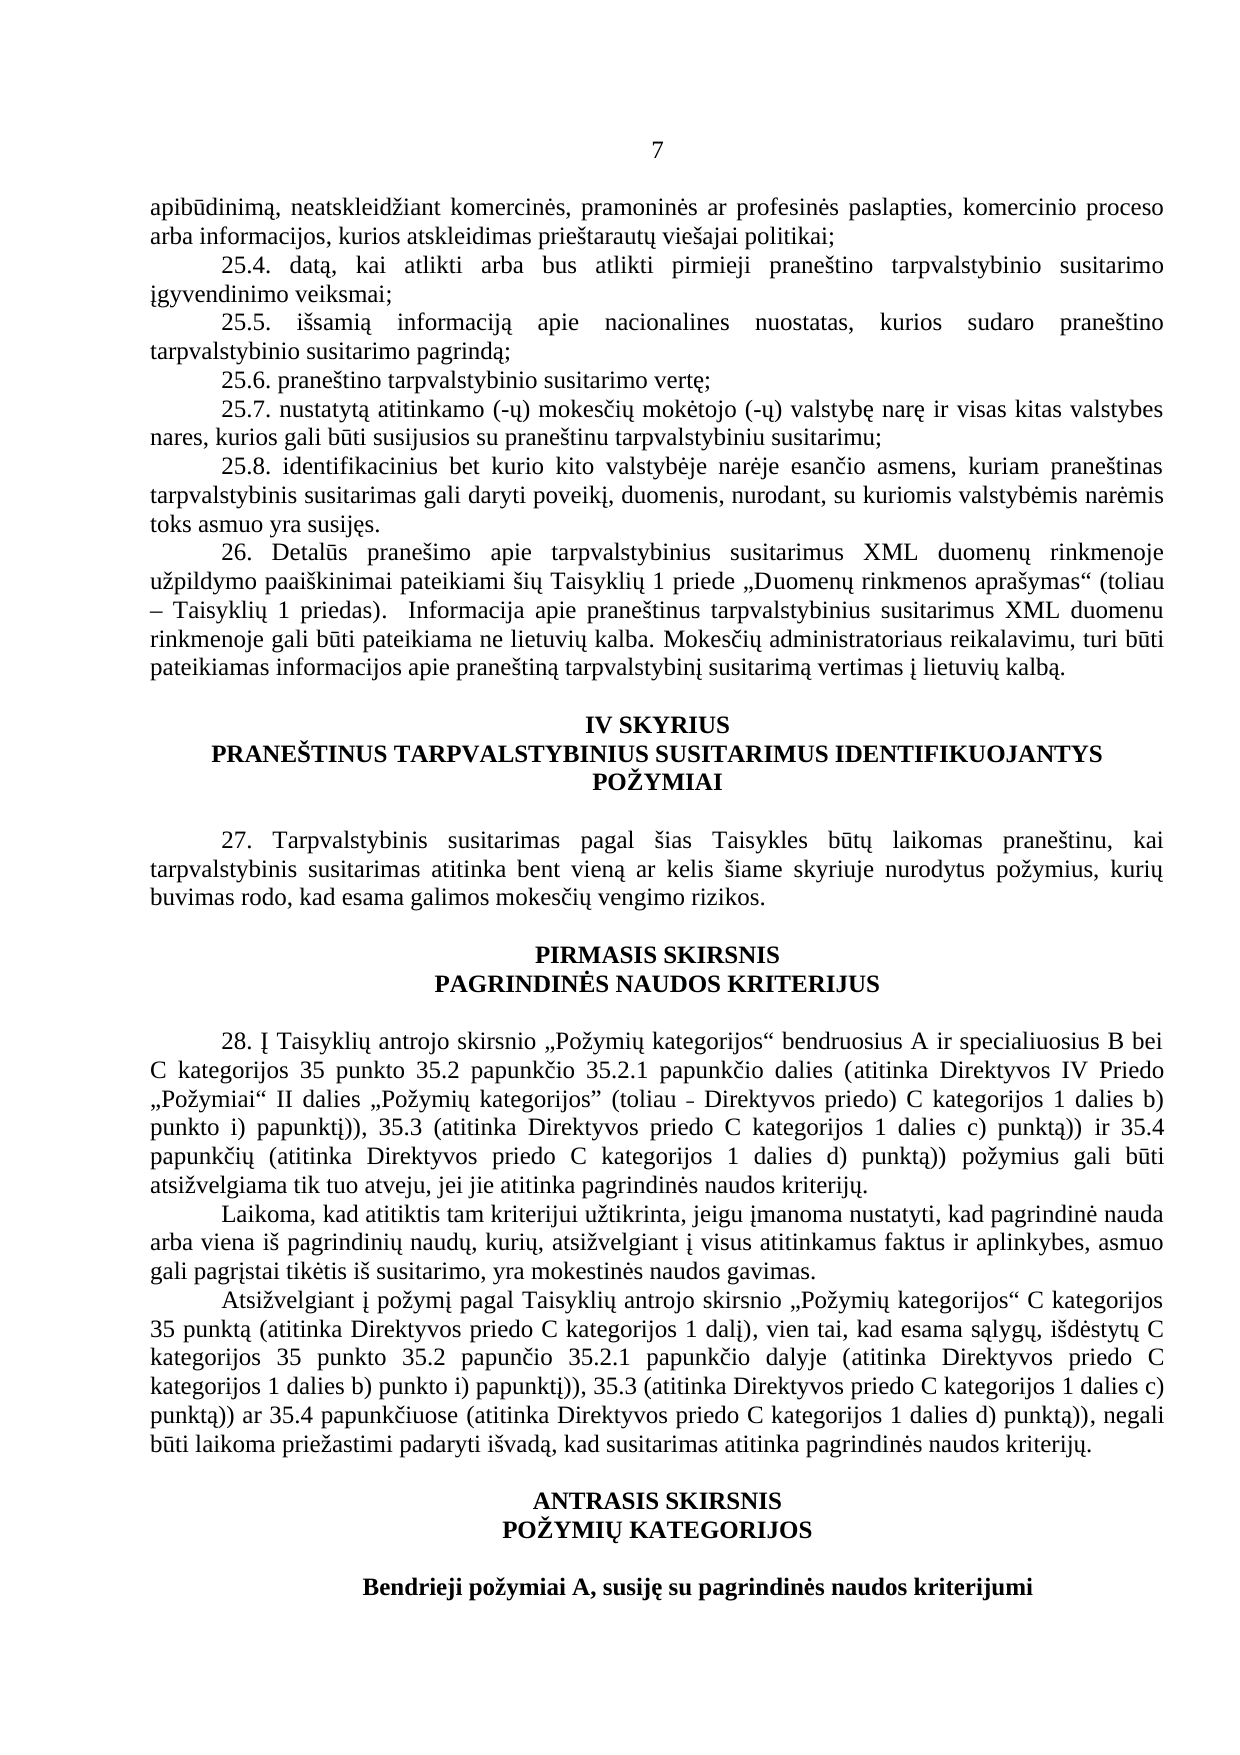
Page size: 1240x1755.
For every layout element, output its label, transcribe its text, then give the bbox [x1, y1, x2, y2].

text apibūdinimą, neatskleidžiant komercinės, pramoninės ar profesinės paslapties, komercinio proceso arba informacijos, kurios atskleidimas prieštarautų viešajai politikai; [150, 192, 1164, 250]
text PIRMASIS SKIRSNIS [150, 940, 1164, 969]
text Atsižvelgiant į požymį pagal Taisyklių antrojo skirsnio „Požymių kategorijos“ C kategorijos 35 punktą (atitinka Direktyvos priedo C kategorijos 1 dalį), vien tai, kad esama sąlygų, išdėstytų C kategorijos 35 punkto 35.2 papunčio 35.2.1 papunkčio dalyje (atitinka Direktyvos priedo C kategorijos 1 dalies b) punkto i) papunktį)), 35.3 (atitinka Direktyvos priedo C kategorijos 1 dalies c) punktą)) ar 35.4 papunkčiuose (atitinka Direktyvos priedo C kategorijos 1 dalies d) punktą)), negali būti laikoma priežastimi padaryti išvadą, kad susitarimas atitinka pagrindinės naudos kriterijų. [150, 1285, 1164, 1457]
text 25.6. praneštino tarpvalstybinio susitarimo vertę; [150, 365, 1164, 394]
text 25.5. išsamią informaciją apie nacionalines nuostatas, kurios sudaro praneštino tarpvalstybinio susitarimo pagrindą; [150, 307, 1164, 365]
text 27. Tarpvalstybinis susitarimas pagal šias Taisykles būtų laikomas praneštinu, kai tarpvalstybinis susitarimas atitinka bent vieną ar kelis šiame skyriuje nurodytus požymius, kurių buvimas rodo, kad esama galimos mokesčių vengimo rizikos. [150, 825, 1164, 911]
text 26. Detalūs pranešimo apie tarpvalstybinius susitarimus XML duomenų rinkmenoje užpildymo paaiškinimai pateikiami šių Taisyklių 1 priede „Duomenų rinkmenos aprašymas“ (toliau – Taisyklių 1 priedas). Informacija apie praneštinus tarpvalstybinius susitarimus XML duomenu rinkmenoje gali būti pateikiama ne lietuvių kalba. Mokesčių administratoriaus reikalavimu, turi būti pateikiamas informacijos apie praneštiną tarpvalstybinį susitarimą vertimas į lietuvių kalbą. [150, 537, 1164, 681]
text ANTRASIS SKIRSNIS [150, 1486, 1164, 1515]
text 25.8. identifikacinius bet kurio kito valstybėje narėje esančio asmens, kuriam praneštinas tarpvalstybinis susitarimas gali daryti poveikį, duomenis, nurodant, su kuriomis valstybėmis narėmis toks asmuo yra susijęs. [150, 451, 1164, 537]
text Bendrieji požymiai A, susiję su pagrindinės naudos kriterijumi [231, 1572, 1164, 1601]
text PRANEŠTINUS TARPVALSTYBINIUS SUSITARIMUS IDENTIFIKUOJANTYS POŽYMIAI [150, 739, 1164, 796]
text 25.4. datą, kai atlikti arba bus atlikti pirmieji praneštino tarpvalstybinio susitarimo įgyvendinimo veiksmai; [150, 250, 1164, 307]
text PAGRINDINĖS NAUDOS KRITERIJUS [150, 969, 1164, 997]
text Laikoma, kad atitiktis tam kriterijui užtikrinta, jeigu įmanoma nustatyti, kad pagrindinė nauda arba viena iš pagrindinių naudų, kurių, atsižvelgiant į visus atitinkamus faktus ir aplinkybes, asmuo gali pagrįstai tikėtis iš susitarimo, yra mokestinės naudos gavimas. [150, 1199, 1164, 1285]
text IV SKYRIUS [150, 710, 1164, 739]
text 28. Į Taisyklių antrojo skirsnio „Požymių kategorijos“ bendruosius A ir specialiuosius B bei C kategorijos 35 punkto 35.2 papunkčio 35.2.1 papunkčio dalies (atitinka Direktyvos IV Priedo „Požymiai“ II dalies „Požymių kategorijos” (toliau ˗ Direktyvos priedo) C kategorijos 1 dalies b) punkto i) papunktį)), 35.3 (atitinka Direktyvos priedo C kategorijos 1 dalies c) punktą)) ir 35.4 papunkčių (atitinka Direktyvos priedo C kategorijos 1 dalies d) punktą)) požymius gali būti atsižvelgiama tik tuo atveju, jei jie atitinka pagrindinės naudos kriterijų. [150, 1026, 1164, 1199]
text 25.7. nustatytą atitinkamo (-ų) mokesčių mokėtojo (-ų) valstybę narę ir visas kitas valstybes nares, kurios gali būti susijusios su praneštinu tarpvalstybiniu susitarimu; [150, 394, 1164, 451]
text POŽYMIŲ KATEGORIJOS [150, 1515, 1164, 1544]
